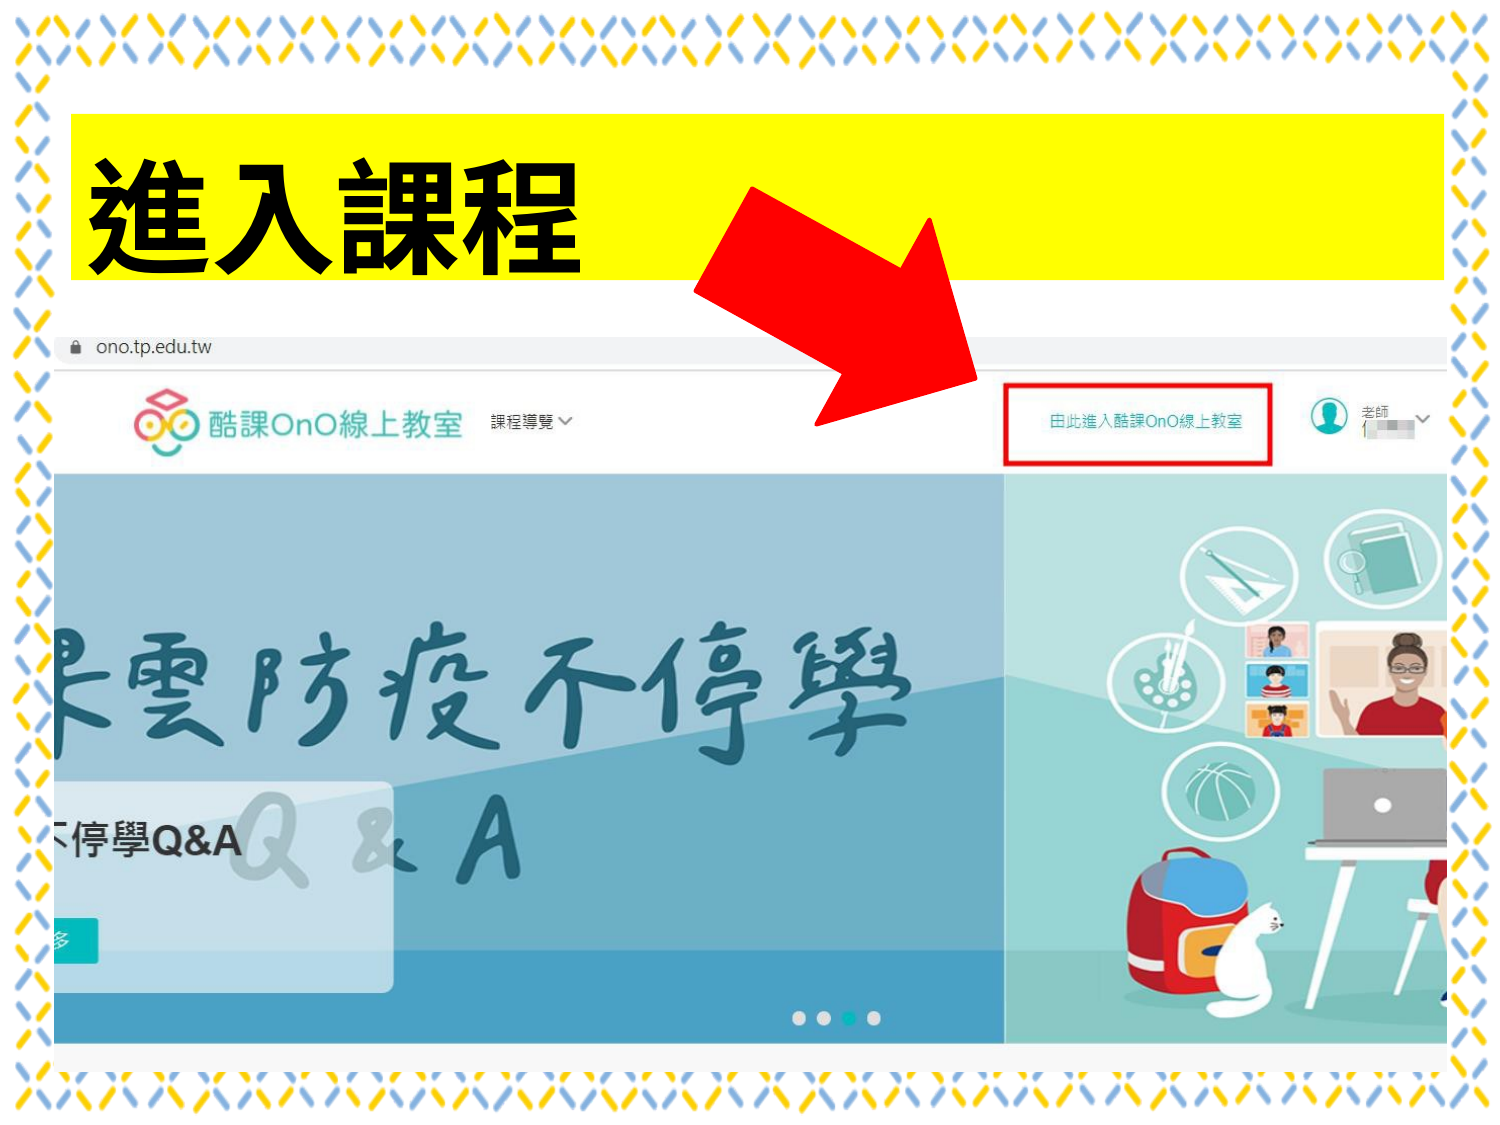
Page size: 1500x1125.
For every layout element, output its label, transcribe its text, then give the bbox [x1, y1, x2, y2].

text 進入課程 [86, 100, 1462, 306]
